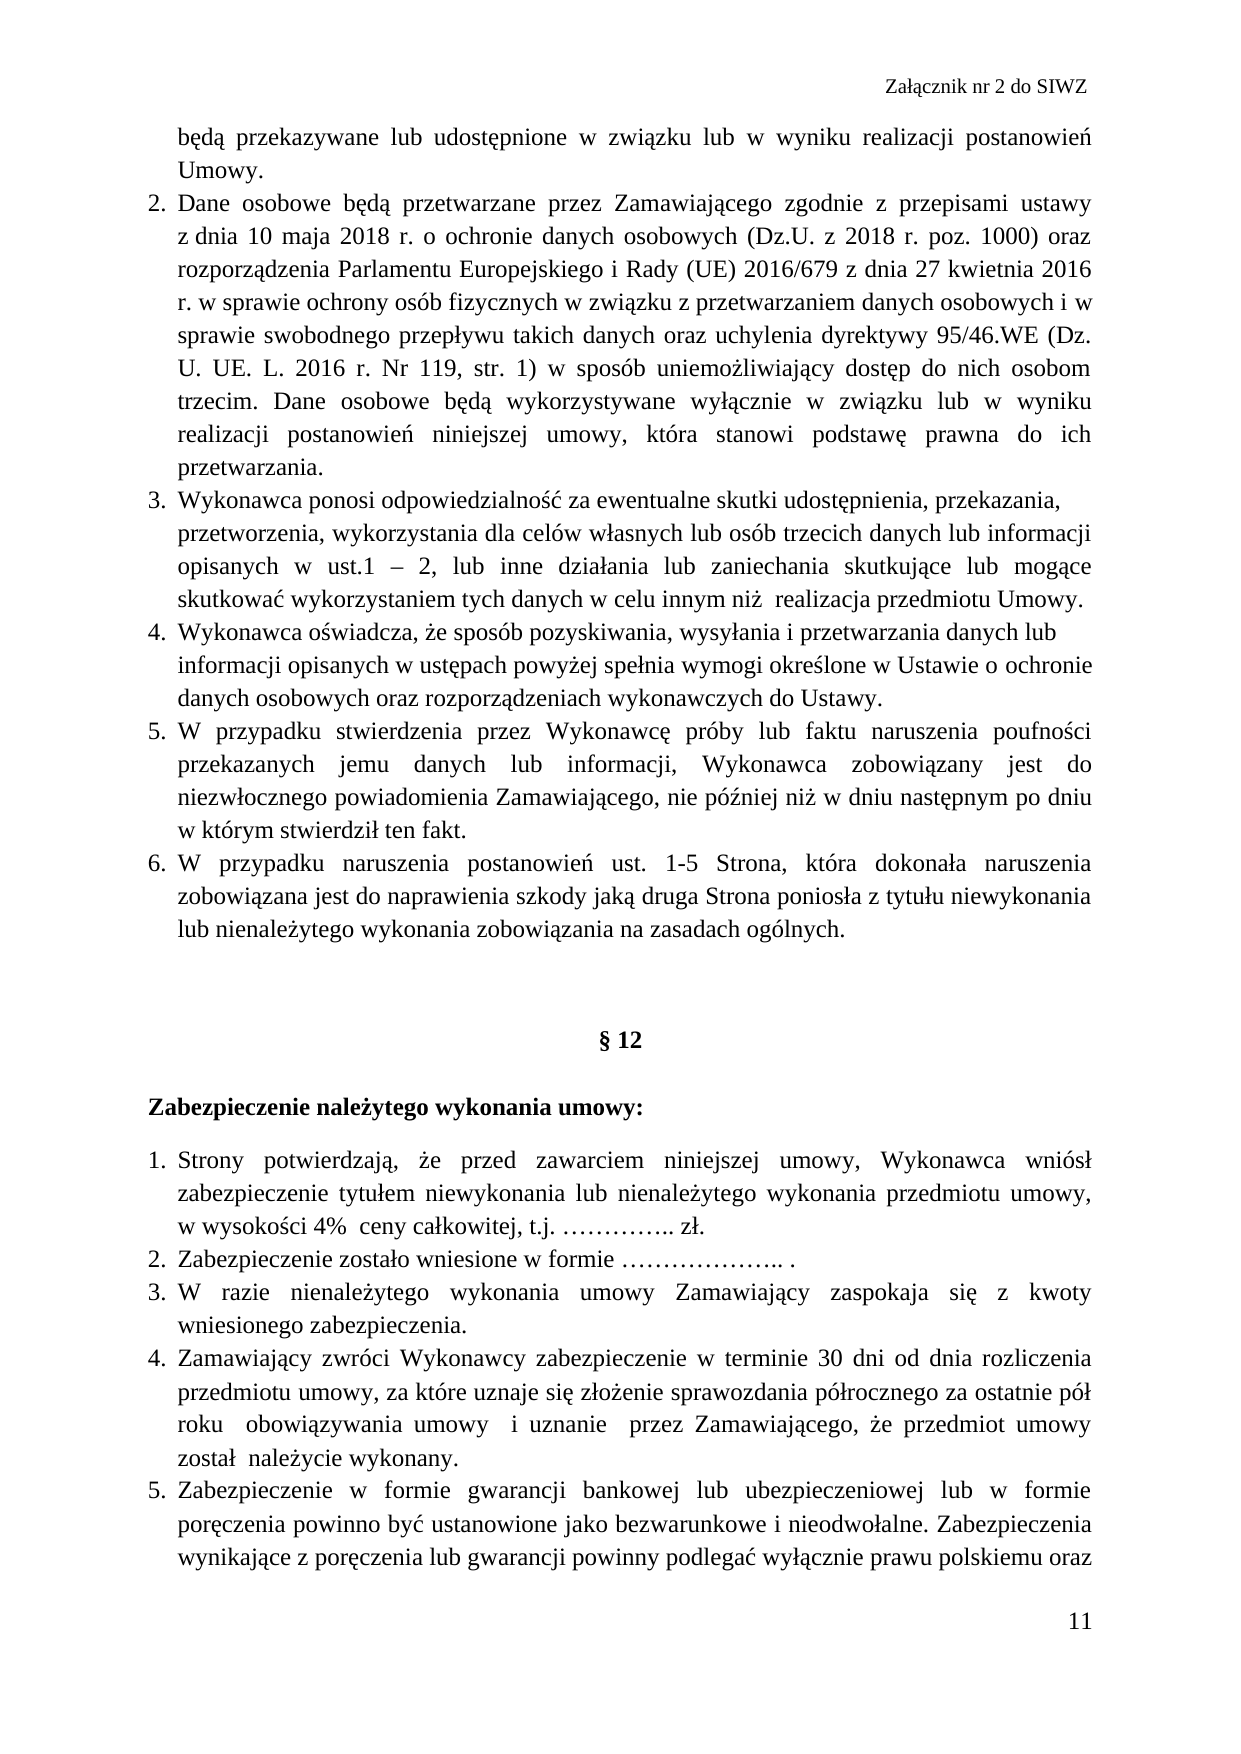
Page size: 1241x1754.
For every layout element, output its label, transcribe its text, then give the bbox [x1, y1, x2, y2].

list Dane osobowe będą przetwarzane przez Zamawiającego zgodnie z przepisami ustawy z dnia 10 maja 2018 r. o ochronie danych osobowych (Dz.U. z 2018 r. poz. 1000) oraz rozporządzenia Parlamentu Europejskiego i Rady (UE) 2016/679 z dnia 27 kwietnia 2016 r. w sprawie ochrony osób fizycznych w związku z przetwarzaniem danych osobowych i w sprawie swobodnego przepływu takich danych oraz uchylenia dyrektywy 95/46.WE (Dz. U. UE. L. 2016 r. Nr 119, str. 1) w sposób uniemożliwiający dostęp do nich osobom trzecim. Dane osobowe będą wykorzystywane wyłącznie w związku lub w wyniku realizacji postanowień niniejszej umowy, która stanowi podstawę prawna do ich przetwarzania. [148, 188, 1092, 481]
list W razie nienależytego wykonania umowy Zamawiający zaspokaja się z kwoty wniesionego zabezpieczenia. [148, 1277, 1092, 1339]
text Zabezpieczenie należytego wykonania umowy: [148, 1092, 1092, 1120]
list W przypadku stwierdzenia przez Wykonawcę próby lub faktu naruszenia poufności przekazanych jemu danych lub informacji, Wykonawca zobowiązany jest do niezwłocznego powiadomienia Zamawiającego, nie później niż w dniu następnym po dniu w którym stwierdził ten fakt. [148, 716, 1092, 844]
list W przypadku naruszenia postanowień ust. 1-5 Strona, która dokonała naruszenia zobowiązana jest do naprawienia szkody jaką druga Strona poniosła z tytułu niewykonania lub nienależytego wykonania zobowiązania na zasadach ogólnych. [148, 848, 1092, 943]
list Strony potwierdzają, że przed zawarciem niniejszej umowy, Wykonawca wniósł zabezpieczenie tytułem niewykonania lub nienależytego wykonania przedmiotu umowy, w wysokości 4% ceny całkowitej, t.j. ………….. zł. [148, 1145, 1092, 1240]
list będą przekazywane lub udostępnione w związku lub w wyniku realizacji postanowień Umowy. [148, 122, 1092, 184]
list Zamawiający zwróci Wykonawcy zabezpieczenie w terminie 30 dni od dnia rozliczenia przedmiotu umowy, za które uznaje się złożenie sprawozdania półrocznego za ostatnie pół roku obowiązywania umowy i uznanie przez Zamawiającego, że przedmiot umowy został należycie wykonany. [148, 1343, 1092, 1471]
text informacji opisanych w ustępach powyżej spełnia wymogi określone w Ustawie o ochronie danych osobowych oraz rozporządzeniach wykonawczych do Ustawy. [177, 650, 1092, 712]
list Wykonawca oświadcza, że sposób pozyskiwania, wysyłania i przetwarzania danych lub [148, 617, 1092, 646]
list Wykonawca ponosi odpowiedzialność za ewentualne skutki udostępnienia, przekazania, [148, 485, 1092, 514]
list Zabezpieczenie w formie gwarancji bankowej lub ubezpieczeniowej lub w formie poręczenia powinno być ustanowione jako bezwarunkowe i nieodwołalne. Zabezpieczenia wynikające z poręczenia lub gwarancji powinny podlegać wyłącznie prawu polskiemu oraz [148, 1476, 1092, 1570]
text przetworzenia, wykorzystania dla celów własnych lub osób trzecich danych lub informacji opisanych w ust.1 – 2, lub inne działania lub zaniechania skutkujące lub mogące skutkować wykorzystaniem tych danych w celu innym niż realizacja przedmiotu Umowy. [177, 518, 1092, 613]
list Zabezpieczenie zostało wniesione w formie ……………….. . [148, 1244, 1092, 1273]
text § 12 [148, 1025, 1092, 1054]
